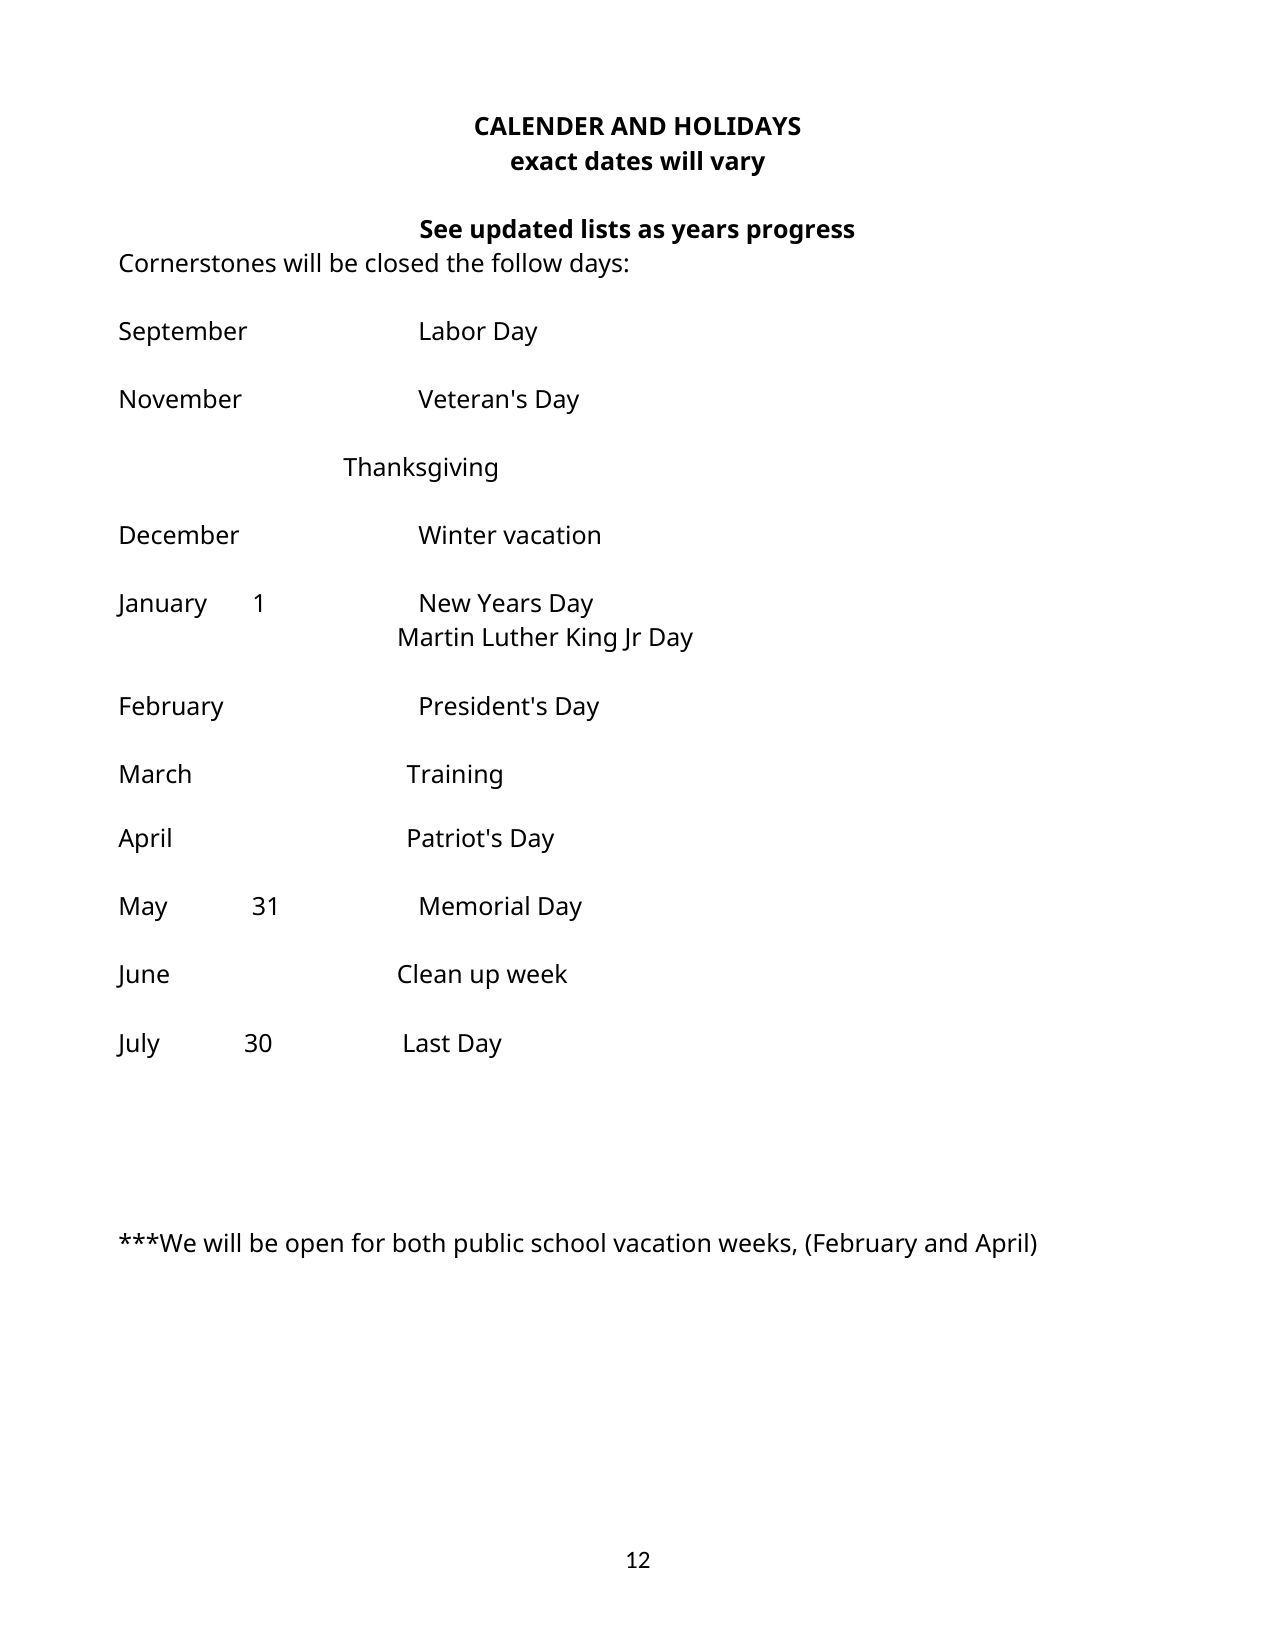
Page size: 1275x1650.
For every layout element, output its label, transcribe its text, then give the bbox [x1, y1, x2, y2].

text May 31 Memorial Day [118, 889, 1157, 923]
text exact dates will vary [118, 143, 1157, 177]
text April Patriot's Day [118, 821, 1157, 855]
text March Training [118, 756, 1157, 790]
text Cornerstones will be closed the follow days: [118, 245, 1157, 279]
text July 30 Last Day [118, 1025, 1157, 1059]
text CALENDER AND HOLIDAYS [118, 109, 1157, 143]
text June Clean up week [118, 957, 1157, 991]
text December Winter vacation [118, 518, 1157, 552]
text November Veteran's Day [118, 382, 1157, 416]
text ***We will be open for both public school vacation weeks, (February and April) [118, 1226, 1157, 1260]
text Thanksgiving [118, 450, 1157, 484]
text February President's Day [118, 688, 1157, 722]
text January 1 New Years Day [118, 586, 1157, 620]
text Martin Luther King Jr Day [118, 620, 1157, 654]
text September Labor Day [118, 313, 1157, 347]
text See updated lists as years progress [118, 211, 1157, 245]
